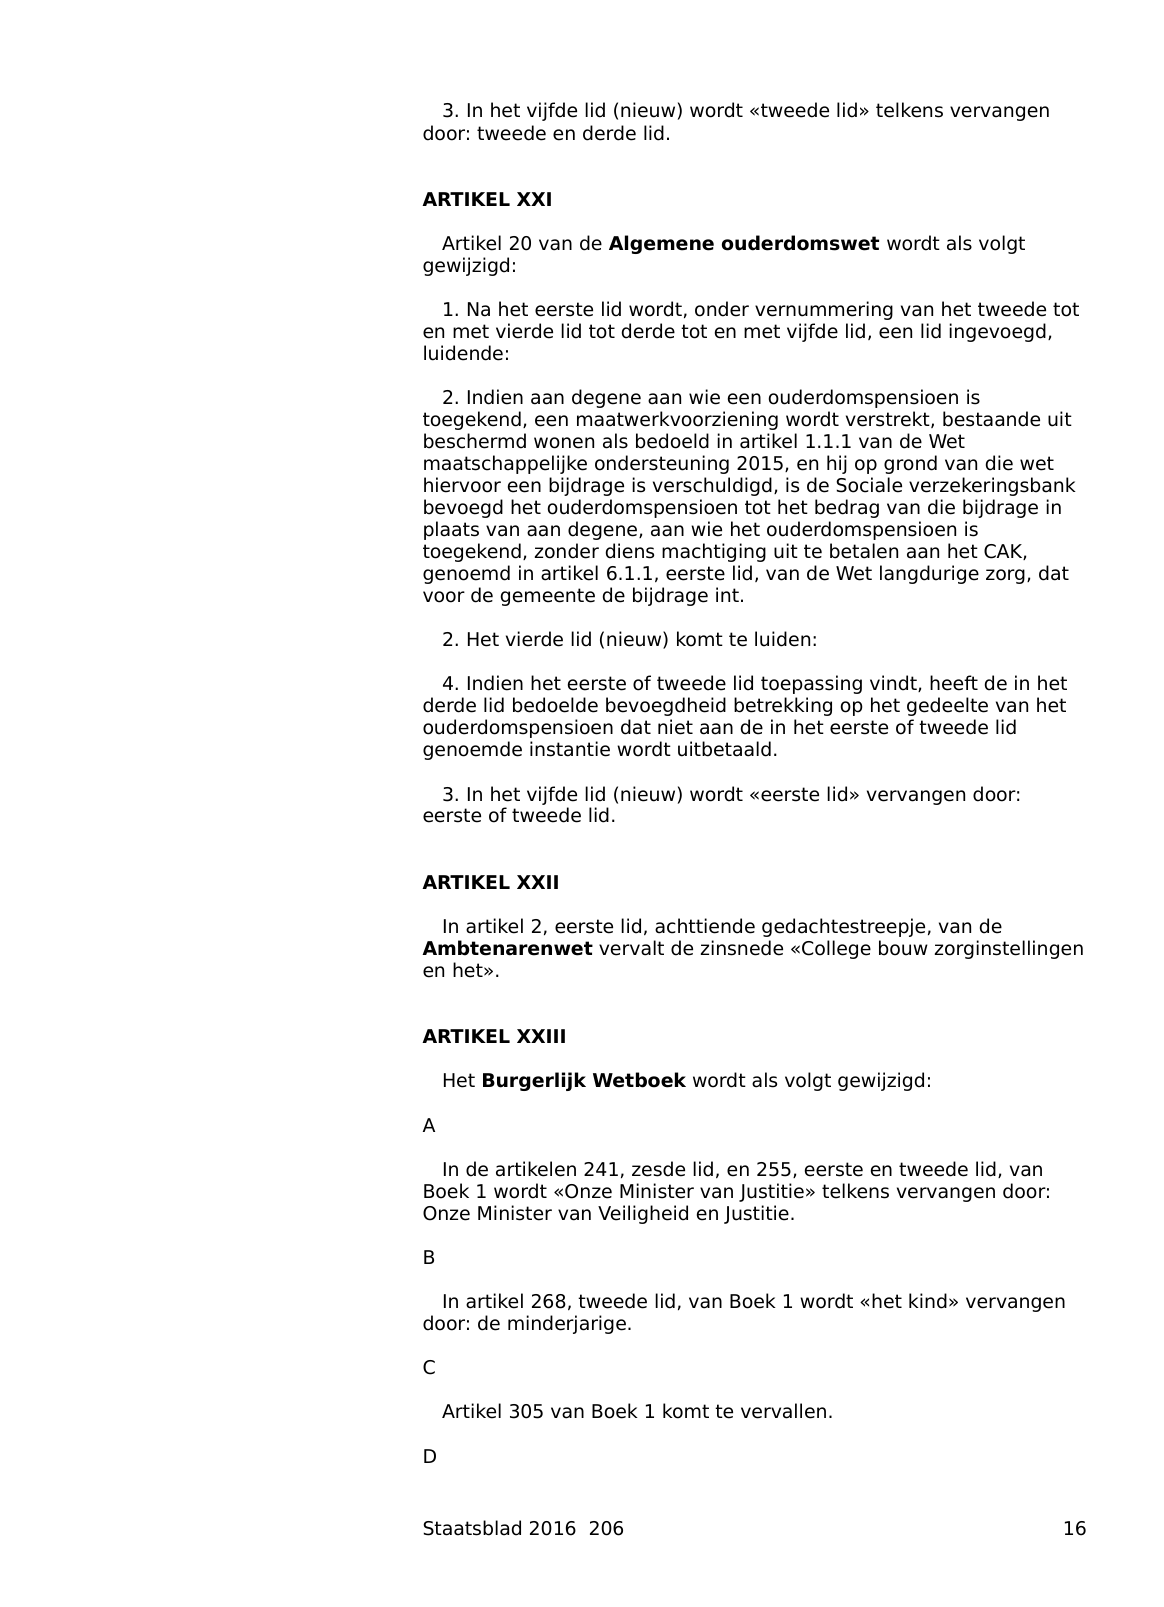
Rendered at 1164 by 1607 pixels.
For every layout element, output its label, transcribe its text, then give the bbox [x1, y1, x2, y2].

text In artikel 268, tweede lid, van Boek 1 wordt «het kind» vervangen door: de minderjarige. [422, 1291, 1087, 1335]
text 3. In het vijfde lid (nieuw) wordt «eerste lid» vervangen door: eerste of tweede lid. [422, 783, 1087, 827]
text 2. Indien aan degene aan wie een ouderdomspensioen is toegekend, een maatwerkvoorziening wordt verstrekt, bestaande uit beschermd wonen als bedoeld in artikel 1.1.1 van de Wet maatschappelijke ondersteuning 2015, en hij op grond van die wet hiervoor een bijdrage is verschuldigd, is de Sociale verzekeringsbank bevoegd het ouderdomspensioen tot het bedrag van die bijdrage in plaats van aan degene, aan wie het ouderdomspensioen is toegekend, zonder diens machtiging uit te betalen aan het CAK, genoemd in artikel 6.1.1, eerste lid, van de Wet langdurige zorg, dat voor de gemeente de bijdrage int. [422, 387, 1087, 607]
subtitle ARTIKEL XXI [422, 189, 1087, 211]
text 4. Indien het eerste of tweede lid toepassing vindt, heeft de in het derde lid bedoelde bevoegdheid betrekking op het gedeelte van het ouderdomspensioen dat niet aan de in het eerste of tweede lid genoemde instantie wordt uitbetaald. [422, 673, 1087, 761]
text Het Burgerlijk Wetboek wordt als volgt gewijzigd: [422, 1070, 1087, 1092]
text In de artikelen 241, zesde lid, en 255, eerste en tweede lid, van Boek 1 wordt «Onze Minister van Justitie» telkens vervangen door: Onze Minister van Veiligheid en Justitie. [422, 1159, 1087, 1225]
text Artikel 20 van de Algemene ouderdomswet wordt als volgt gewijzigd: [422, 233, 1087, 277]
text Artikel 305 van Boek 1 komt te vervallen. [422, 1401, 1087, 1423]
subtitle ARTIKEL XXIII [422, 1026, 1087, 1048]
text D [422, 1446, 1087, 1467]
text 3. In het vijfde lid (nieuw) wordt «tweede lid» telkens vervangen door: tweede en derde lid. [422, 100, 1087, 144]
subtitle ARTIKEL XXII [422, 872, 1087, 894]
text 1. Na het eerste lid wordt, onder vernummering van het tweede tot en met vierde lid tot derde tot en met vijfde lid, een lid ingevoegd, luidende: [422, 299, 1087, 365]
text 2. Het vierde lid (nieuw) komt te luiden: [422, 629, 1087, 651]
text C [422, 1357, 1087, 1379]
text A [422, 1114, 1087, 1137]
text In artikel 2, eerste lid, achttiende gedachtestreepje, van de Ambtenarenwet vervalt de zinsnede «College bouw zorginstellingen en het». [422, 916, 1087, 982]
text B [422, 1247, 1087, 1269]
